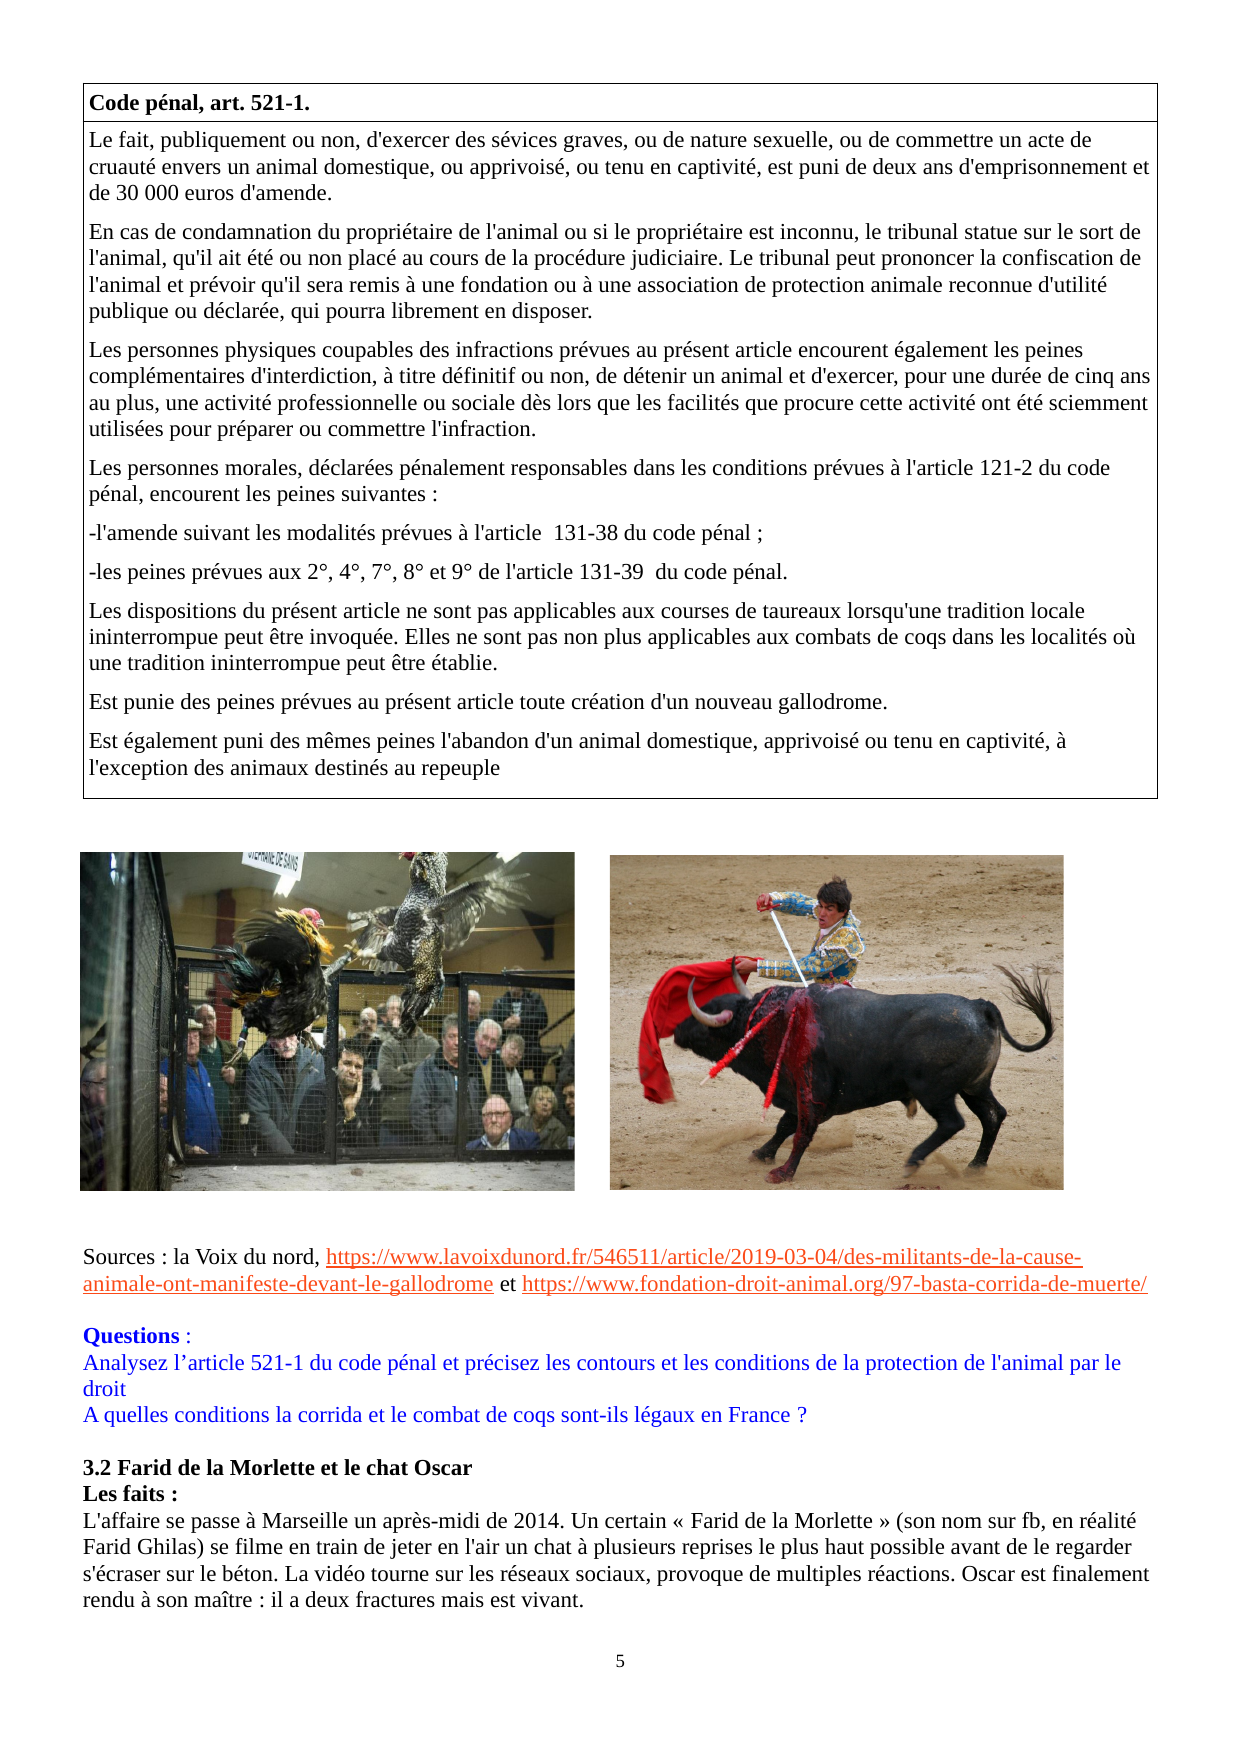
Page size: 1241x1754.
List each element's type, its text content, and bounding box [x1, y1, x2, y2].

picture [80, 852, 575, 1191]
text Questions : [83, 1322, 1157, 1349]
table_cell Le fait, publiquement ou non, d'exercer des sévices graves, ou de nature sexuelle, ou de commettre un acte de cruauté envers un animal domestique, ou apprivoisé, ou tenu en captivité, est puni de deux ans d'emprisonnement et de 30 000 euros d'amende. En cas de condamnation du propriétaire de l'animal ou si le propriétaire est inconnu, le tribunal statue sur le sort de l'animal, qu'il ait été ou non placé au cours de la procédure judiciaire. Le tribunal peut prononcer la confiscation de l'animal et prévoir qu'il sera remis à une fondation ou à une association de protection animale reconnue d'utilité publique ou déclarée, qui pourra librement en disposer. Les personnes physiques coupables des infractions prévues au présent article encourent également les peines complémentaires d'interdiction, à titre définitif ou non, de détenir un animal et d'exercer, pour une durée de cinq ans au plus, une activité professionnelle ou sociale dès lors que les facilités que procure cette activité ont été sciemment utilisées pour préparer ou commettre l'infraction. Les personnes morales, déclarées pénalement responsables dans les conditions prévues à l'article 121-2 du code pénal, encourent les peines suivantes : -l'amende suivant les modalités prévues à l'article 131-38 du code pénal ; -les peines prévues aux 2°, 4°, 7°, 8° et 9° de l'article 131-39 du code pénal. Les dispositions du présent article ne sont pas applicables aux courses de taureaux lorsqu'une tradition locale ininterrompue peut être invoquée. Elles ne sont pas non plus applicables aux combats de coqs dans les localités où une tradition ininterrompue peut être établie. Est punie des peines prévues au présent article toute création d'un nouveau gallodrome. Est également puni des mêmes peines l'abandon d'un animal domestique, apprivoisé ou tenu en captivité, à l'exception des animaux destinés au repeuple [84, 122, 1157, 798]
text L'affaire se passe à Marseille un après-midi de 2014. Un certain « Farid de la Morlette » (son nom sur fb, en réalité Farid Ghilas) se filme en train de jeter en l'air un chat à plusieurs reprises le plus haut possible avant de le regarder s'écraser sur le béton. La vidéo tourne sur les réseaux sociaux, provoque de multiples réactions. Oscar est finalement rendu à son maître : il a deux fractures mais est vivant. [83, 1507, 1157, 1612]
text Les faits : [83, 1481, 1157, 1507]
text Sources : la Voix du nord, https://www.lavoixdunord.fr/546511/article/2019-03-04/des-militants-de-la-cause-animale-ont-manifeste-devant-le-gallodrome et https://www.fondation-droit-animal.org/97-basta-corrida-de-muerte/ [83, 1243, 1157, 1296]
picture [609, 855, 1064, 1190]
text Analysez l’article 521-1 du code pénal et précisez les contours et les conditions de la protection de l'animal par le droit [83, 1349, 1157, 1401]
table_header Code pénal, art. 521-1. [84, 84, 1157, 121]
text A quelles conditions la corrida et le combat de coqs sont-ils légaux en France ? [83, 1401, 1157, 1428]
list 3.2 Farid de la Morlette et le chat Oscar [83, 1454, 1157, 1481]
